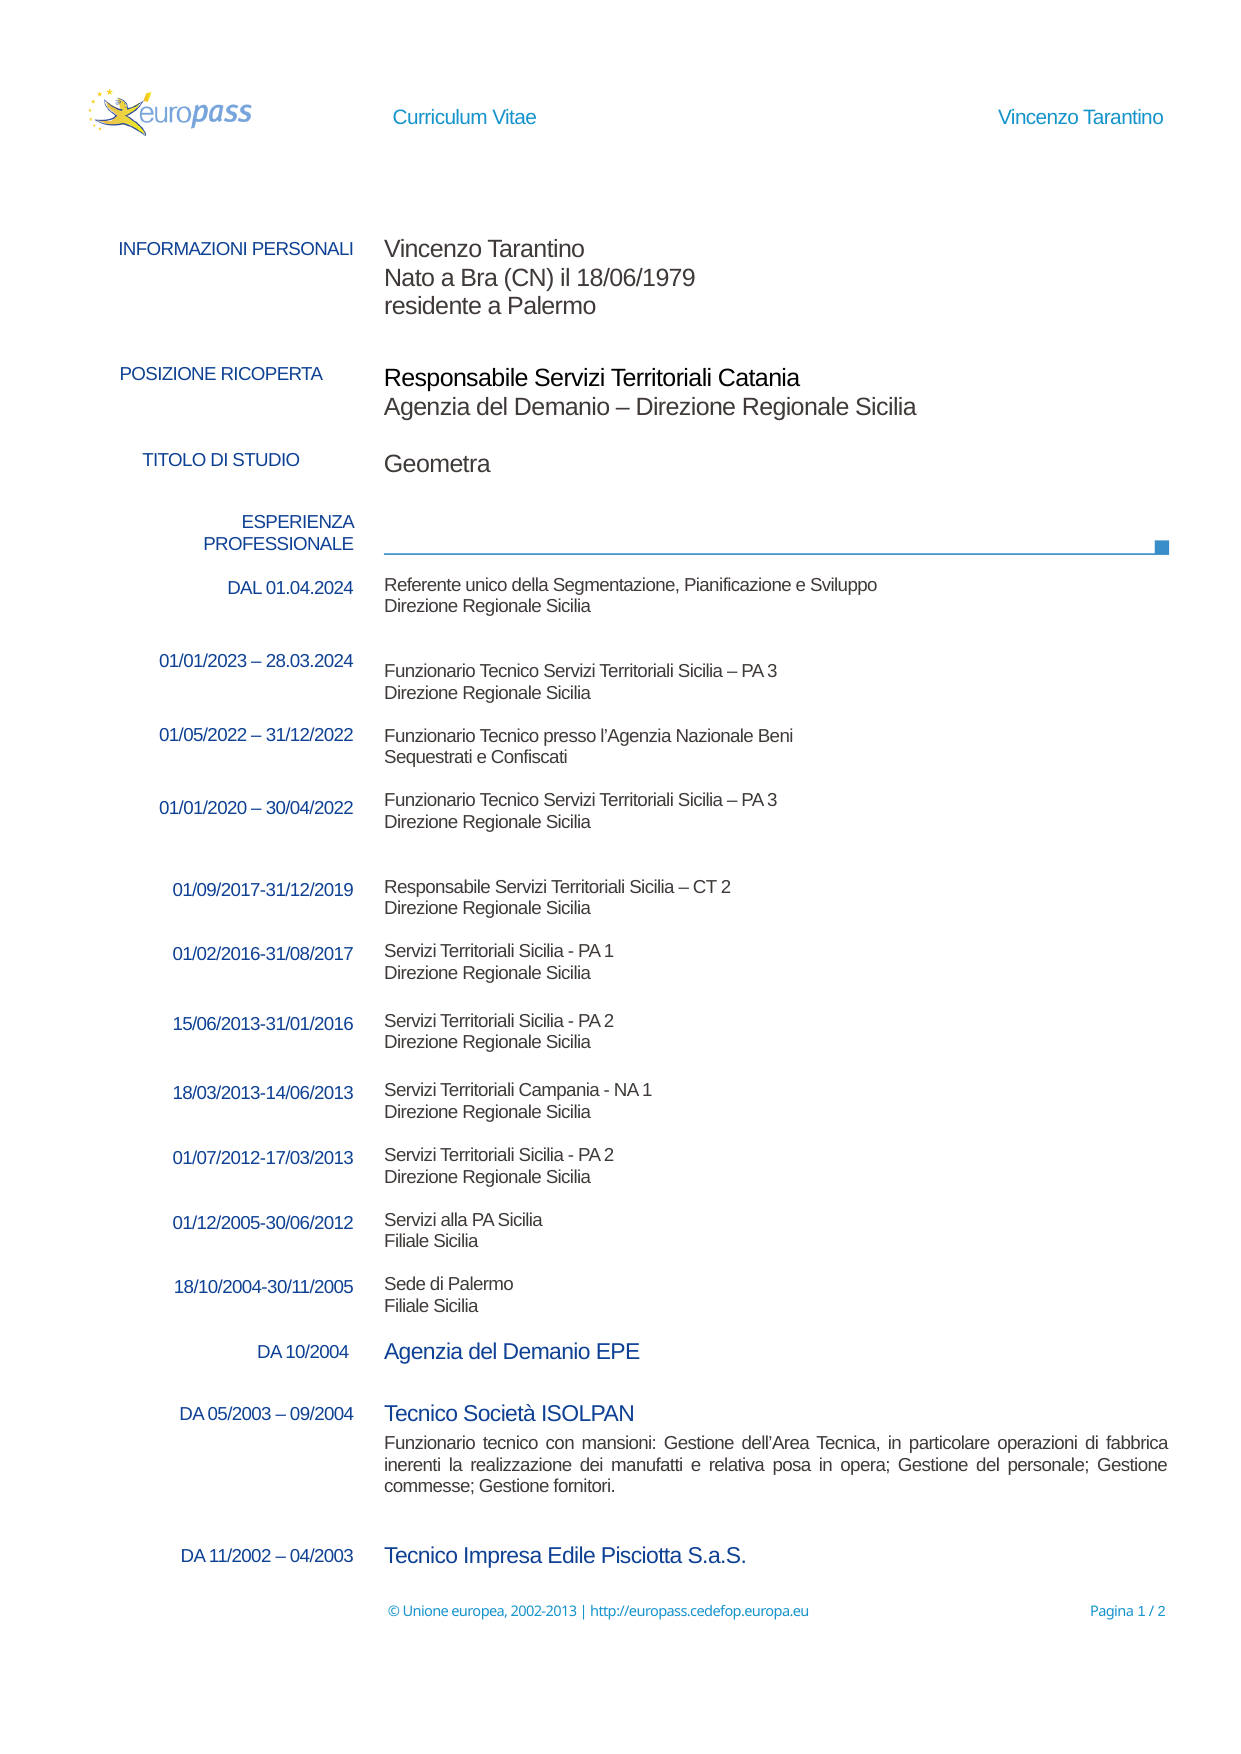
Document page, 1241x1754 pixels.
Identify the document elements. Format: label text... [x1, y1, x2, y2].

table_cell Servizi Territoriali Sicilia - PA 1 Direzione Regionale Sicilia [384, 940, 1169, 1010]
table_cell Servizi Territoriali Campania - NA 1 Direzione Regionale Sicilia [384, 1079, 1169, 1144]
table_cell Responsabile Servizi Territoriali Sicilia – CT 2 Direzione Regionale Sicilia [384, 876, 1169, 940]
table_cell 18/03/2013-14/06/2013 [89, 1079, 384, 1144]
table_cell 01/09/2017-31/12/2019 [89, 876, 384, 940]
table_cell Tecnico Impresa Edile Pisciotta S.a.S. [384, 1542, 1169, 1568]
table_cell 01/07/2012-17/03/2013 [89, 1144, 384, 1208]
table_cell da 11/2002 – 04/2003 [89, 1542, 384, 1568]
table_cell [89, 320, 1169, 344]
table_header POSIZIONE RICOPERTA TITOLO DI STUDIO [89, 363, 384, 492]
table_cell 18/10/2004-30/11/2005 [89, 1273, 384, 1338]
table_cell Sede di Palermo Filiale Sicilia [384, 1273, 1169, 1338]
table_header Vincenzo Tarantino Nato a Bra (CN) il 18/06/1979 residente a Palermo [384, 171, 1169, 320]
table_cell Agenzia del Demanio EPE [384, 1338, 1169, 1364]
table_header INFORMAZIONI PERSONALI [89, 171, 384, 320]
table_cell 01/12/2005-30/06/2012 [89, 1209, 384, 1273]
table_cell Tecnico Società ISOLPAN [384, 1400, 1169, 1426]
table_cell 01/02/2016-31/08/2017 [89, 940, 384, 1010]
table_header Referente unico della Segmentazione, Pianificazione e Sviluppo Direzione Regionale Sicilia Funzionario Tecnico Servizi Territoriali Sicilia – PA 3 Direzione Regionale Sicilia Funzionario Tecnico presso l’Agenzia Nazionale Beni Sequestrati e Confiscati Funzionario Tecnico Servizi Territoriali Sicilia – PA 3 Direzione Regionale Sicilia [384, 574, 1169, 876]
table_cell da 05/2003 – 09/2004 [89, 1400, 384, 1542]
table_cell Funzionario tecnico con mansioni: Gestione dell’Area Tecnica, in particolare operazioni di fabbrica inerenti la realizzazione dei manufatti e relativa posa in opera; Gestione del personale; Gestione commesse; Gestione fornitori. [384, 1426, 1169, 1542]
table_header DAL 01.04.2024 01/01/2023 – 28.03.2024 01/05/2022 – 31/12/2022 01/01/2020 – 30/04/2022 [89, 574, 384, 876]
table_header [384, 511, 1169, 553]
table_cell 15/06/2013-31/01/2016 [89, 1010, 384, 1079]
table_cell Servizi Territoriali Sicilia - PA 2 Direzione Regionale Sicilia [384, 1010, 1169, 1079]
table_cell Servizi alla PA Sicilia Filiale Sicilia [384, 1209, 1169, 1273]
table_header Responsabile Servizi Territoriali Catania Agenzia del Demanio – Direzione Regionale Sicilia Geometra [384, 363, 1169, 492]
table_cell Servizi Territoriali Sicilia - PA 2 Direzione Regionale Sicilia [384, 1144, 1169, 1208]
table_cell [384, 1364, 1169, 1400]
table_header ESPERIENZA PROFESSIONALE [89, 511, 384, 554]
table_cell da 10/2004 [89, 1338, 384, 1400]
